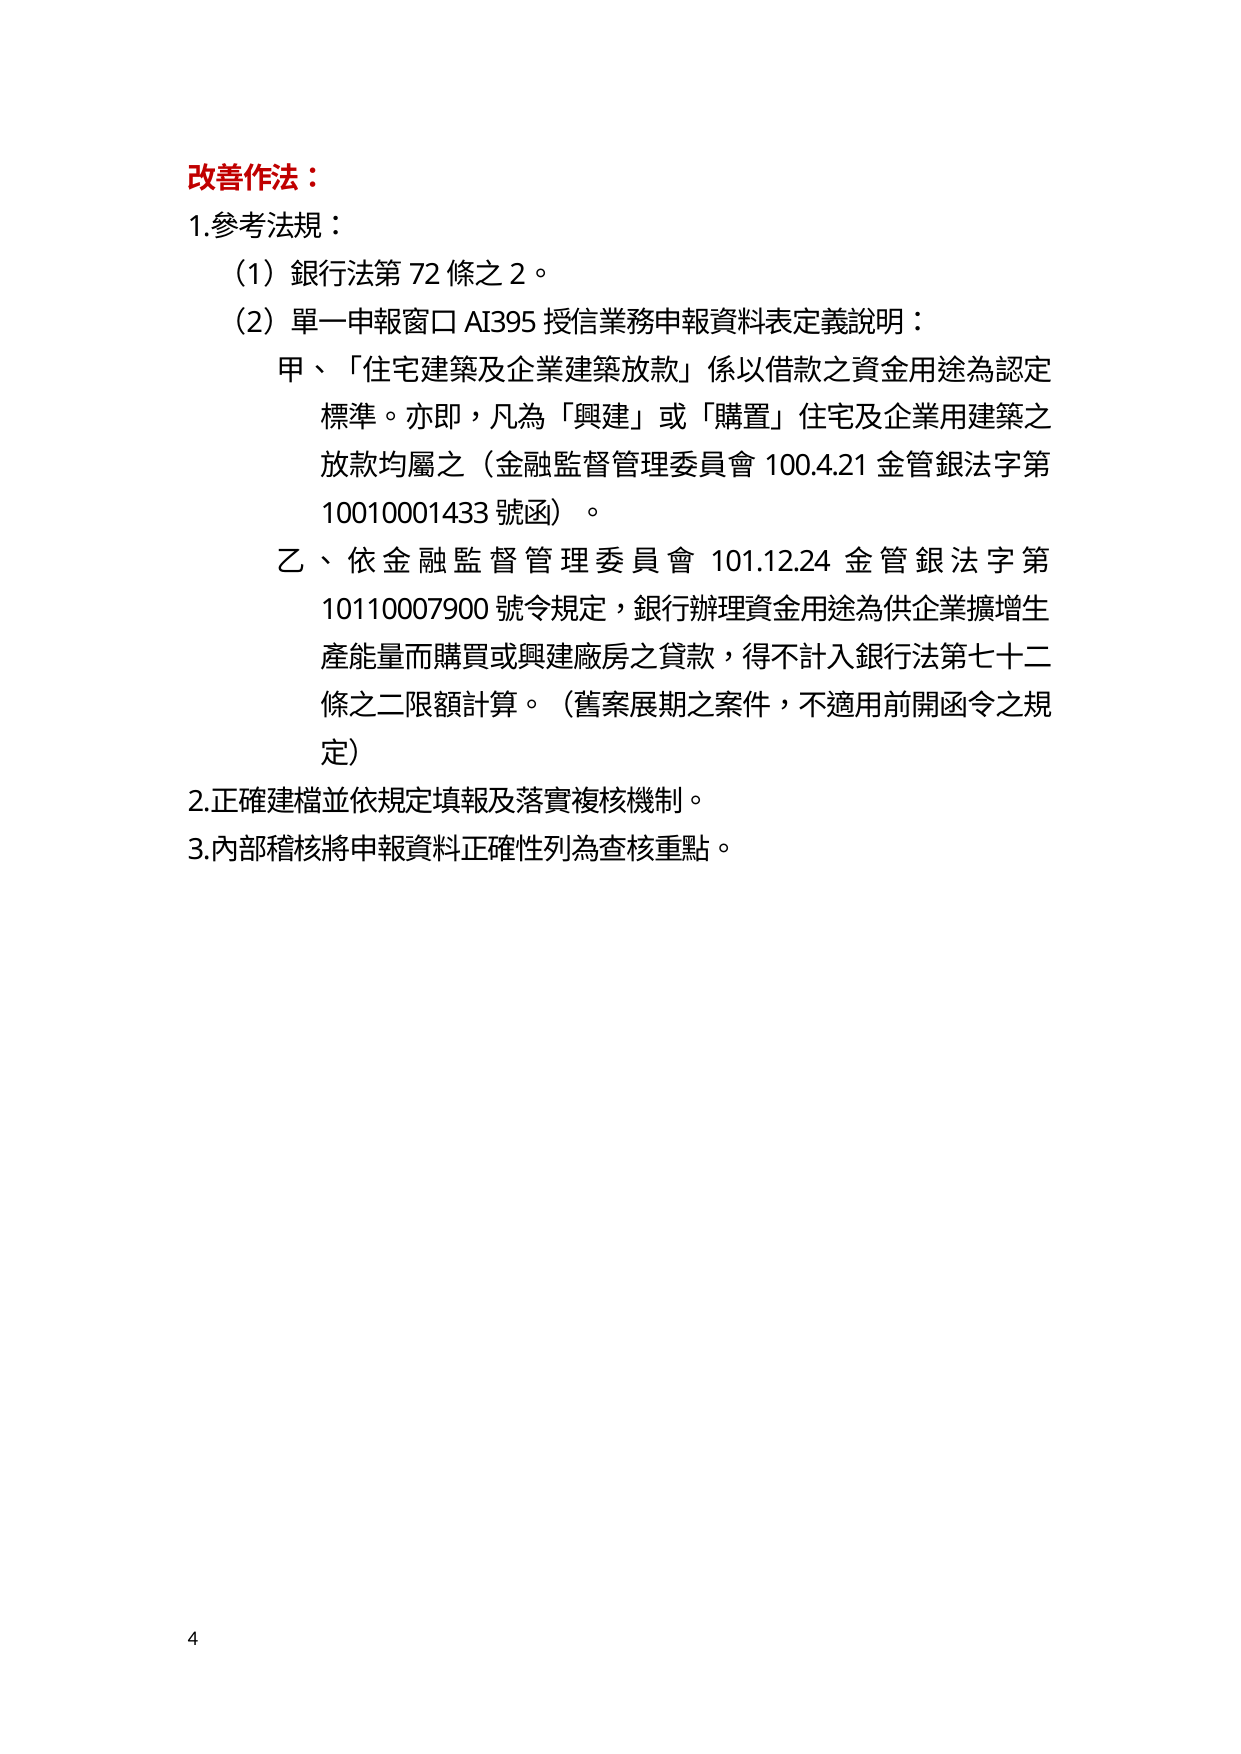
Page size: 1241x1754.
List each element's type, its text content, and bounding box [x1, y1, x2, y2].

text （2）單一申報窗口AI395授信業務申報資料表定義說明： [217, 294, 1053, 342]
text 乙、依金融監督管理委員會101.12.24金管銀法字第10110007900號令規定，銀行辦理資金用途為供企業擴增生產能量而購買或興建廠房之貸款，得不計入銀行法第七十二條之二限額計算。（舊案展期之案件，不適用前開函令之規定） [276, 533, 1053, 773]
text 改善作法： [187, 150, 1053, 198]
text （1）銀行法第72條之2。 [217, 246, 1053, 294]
text 甲、「住宅建築及企業建築放款」係以借款之資金用途為認定標準。亦即，凡為「興建」或「購置」住宅及企業用建築之放款均屬之（金融監督管理委員會100.4.21金管銀法字第10010001433號函）。 [276, 342, 1053, 533]
text 2.正確建檔並依規定填報及落實複核機制。 [187, 773, 1053, 821]
text 3.內部稽核將申報資料正確性列為查核重點。 [187, 821, 1053, 869]
text 1.參考法規： [187, 198, 1053, 246]
